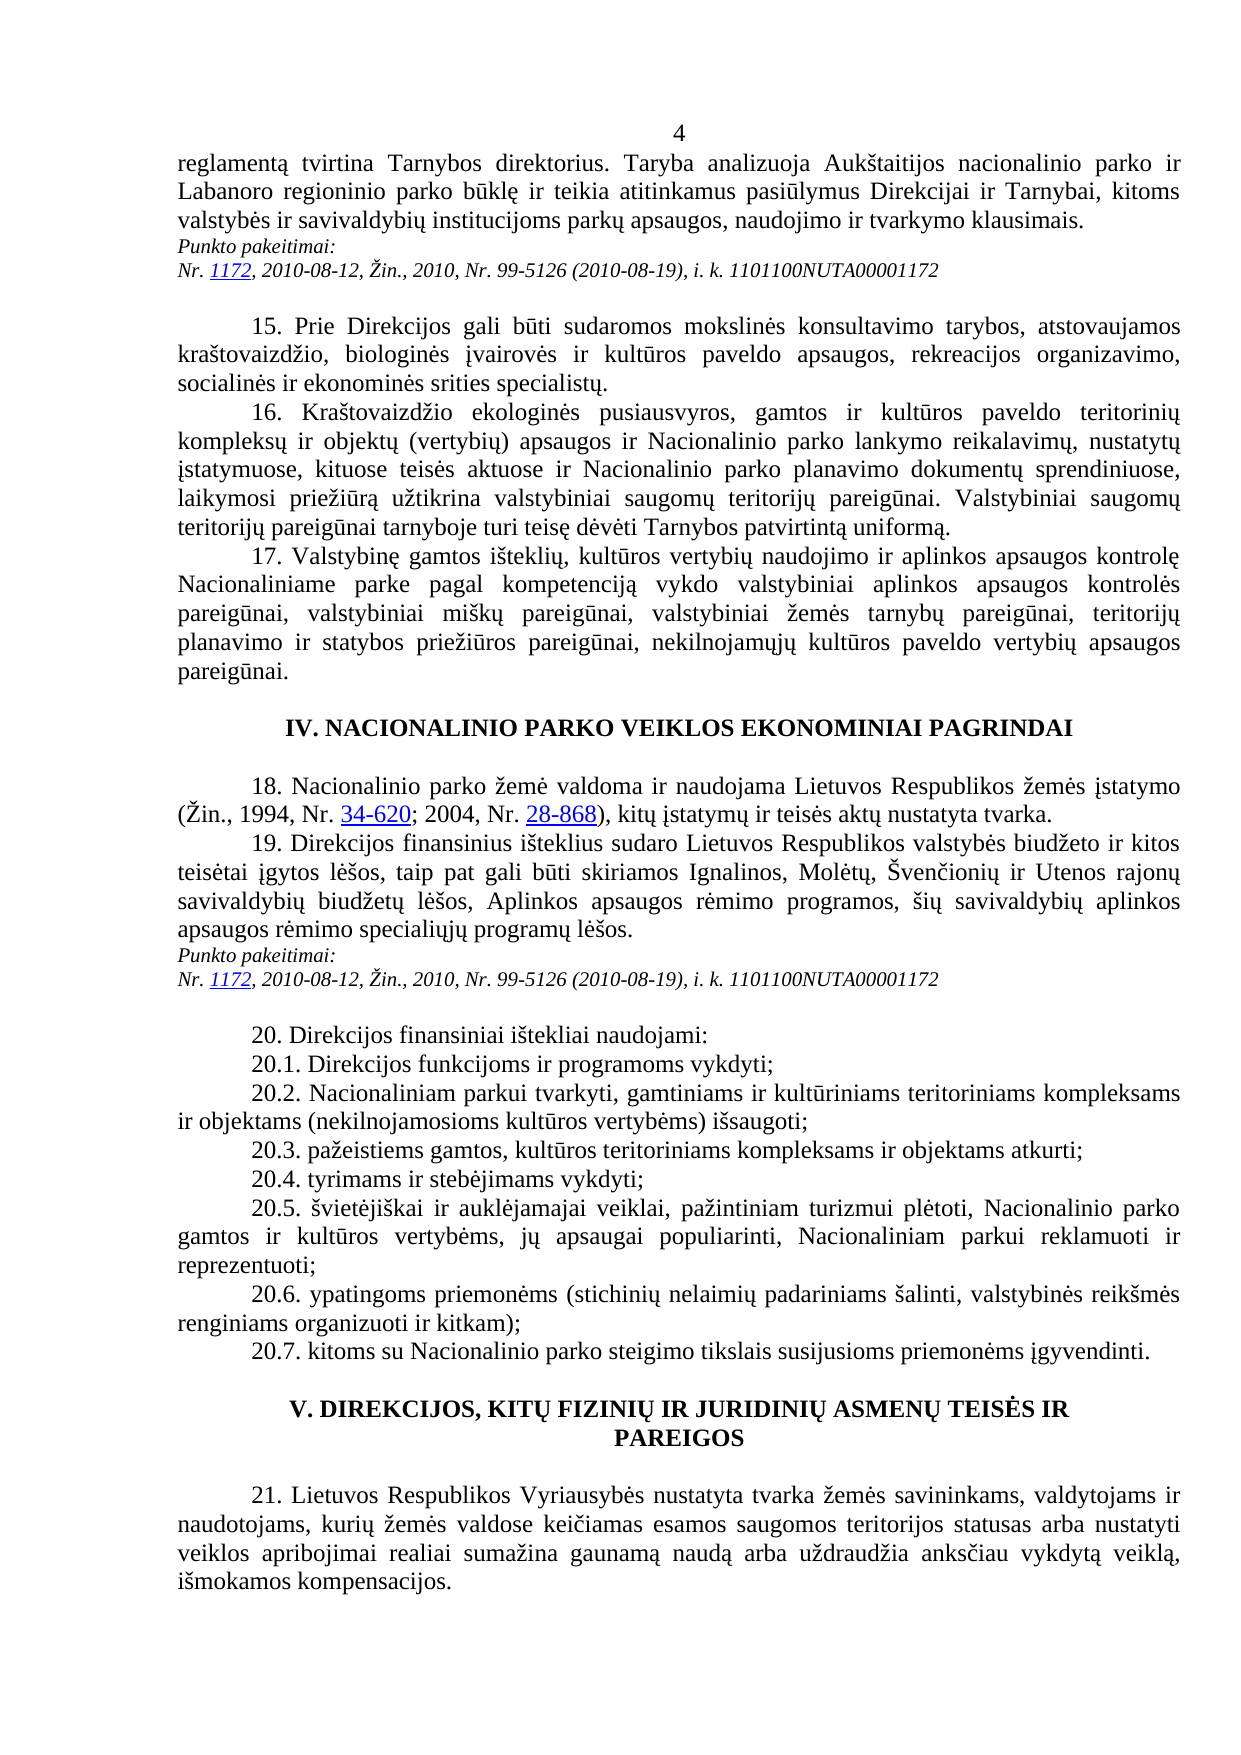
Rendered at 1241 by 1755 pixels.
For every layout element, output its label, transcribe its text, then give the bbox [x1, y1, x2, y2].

text 20.6. ypatingoms priemonėms (stichinių nelaimių padariniams šalinti, valstybinės reikšmės renginiams organizuoti ir kitkam); [177, 1279, 1181, 1336]
text 21. Lietuvos Respublikos Vyriausybės nustatyta tvarka žemės savininkams, valdytojams ir naudotojams, kurių žemės valdose keičiamas esamos saugomos teritorijos statusas arba nustatyti veiklos apribojimai realiai sumažina gaunamą naudą arba uždraudžia anksčiau vykdytą veiklą, išmokamos kompensacijos. [177, 1480, 1181, 1595]
text 20.4. tyrimams ir stebėjimams vykdyti; [177, 1164, 1181, 1193]
text 15. Prie Direkcijos gali būti sudaromos mokslinės konsultavimo tarybos, atstovaujamos kraštovaizdžio, biologinės įvairovės ir kultūros paveldo apsaugos, rekreacijos organizavimo, socialinės ir ekonominės srities specialistų. [177, 311, 1181, 397]
text 20.3. pažeistiems gamtos, kultūros teritoriniams kompleksams ir objektams atkurti; [177, 1135, 1181, 1164]
text Punkto pakeitimai: [177, 943, 1181, 967]
text 20.5. švietėjiškai ir auklėjamajai veiklai, pažintiniam turizmui plėtoti, Nacionalinio parko gamtos ir kultūros vertybėms, jų apsaugai populiarinti, Nacionaliniam parkui reklamuoti ir reprezentuoti; [177, 1193, 1181, 1279]
text Punkto pakeitimai: [177, 234, 1181, 258]
text IV. NACIONALINIO PARKO VEIKLOS EKONOMINIAI PAGRINDAI [177, 713, 1181, 742]
text reglamentą tvirtina Tarnybos direktorius. Taryba analizuoja Aukštaitijos nacionalinio parko ir Labanoro regioninio parko būklę ir teikia atitinkamus pasiūlymus Direkcijai ir Tarnybai, kitoms valstybės ir savivaldybių institucijoms parkų apsaugos, naudojimo ir tvarkymo klausimais. [177, 148, 1181, 234]
text Nr. 1172, 2010-08-12, Žin., 2010, Nr. 99-5126 (2010-08-19), i. k. 1101100NUTA00001172 [177, 258, 1181, 282]
text V. DIREKCIJOS, KITŲ FIZINIŲ IR JURIDINIŲ ASMENŲ TEISĖS IR [177, 1394, 1181, 1423]
text 20.7. kitoms su Nacionalinio parko steigimo tikslais susijusioms priemonėms įgyvendinti. [177, 1336, 1181, 1365]
text 20.1. Direkcijos funkcijoms ir programoms vykdyti; [177, 1049, 1181, 1078]
text Nr. 1172, 2010-08-12, Žin., 2010, Nr. 99-5126 (2010-08-19), i. k. 1101100NUTA00001172 [177, 967, 1181, 991]
text PAREIGOS [177, 1423, 1181, 1451]
text 20.2. Nacionaliniam parkui tvarkyti, gamtiniams ir kultūriniams teritoriniams kompleksams ir objektams (nekilnojamosioms kultūros vertybėms) išsaugoti; [177, 1078, 1181, 1135]
text 16. Kraštovaizdžio ekologinės pusiausvyros, gamtos ir kultūros paveldo teritorinių kompleksų ir objektų (vertybių) apsaugos ir Nacionalinio parko lankymo reikalavimų, nustatytų įstatymuose, kituose teisės aktuose ir Nacionalinio parko planavimo dokumentų sprendiniuose, laikymosi priežiūrą užtikrina valstybiniai saugomų teritorijų pareigūnai. Valstybiniai saugomų teritorijų pareigūnai tarnyboje turi teisę dėvėti Tarnybos patvirtintą uniformą. [177, 397, 1181, 541]
text 17. Valstybinę gamtos išteklių, kultūros vertybių naudojimo ir aplinkos apsaugos kontrolę Nacionaliniame parke pagal kompetenciją vykdo valstybiniai aplinkos apsaugos kontrolės pareigūnai, valstybiniai miškų pareigūnai, valstybiniai žemės tarnybų pareigūnai, teritorijų planavimo ir statybos priežiūros pareigūnai, nekilnojamųjų kultūros paveldo vertybių apsaugos pareigūnai. [177, 541, 1181, 684]
text 19. Direkcijos finansinius išteklius sudaro Lietuvos Respublikos valstybės biudžeto ir kitos teisėtai įgytos lėšos, taip pat gali būti skiriamos Ignalinos, Molėtų, Švenčionių ir Utenos rajonų savivaldybių biudžetų lėšos, Aplinkos apsaugos rėmimo programos, šių savivaldybių aplinkos apsaugos rėmimo specialiųjų programų lėšos. [177, 828, 1181, 943]
text 18. Nacionalinio parko žemė valdoma ir naudojama Lietuvos Respublikos žemės įstatymo (Žin., 1994, Nr. 34-620; 2004, Nr. 28-868), kitų įstatymų ir teisės aktų nustatyta tvarka. [177, 771, 1181, 828]
text 20. Direkcijos finansiniai ištekliai naudojami: [177, 1020, 1181, 1049]
